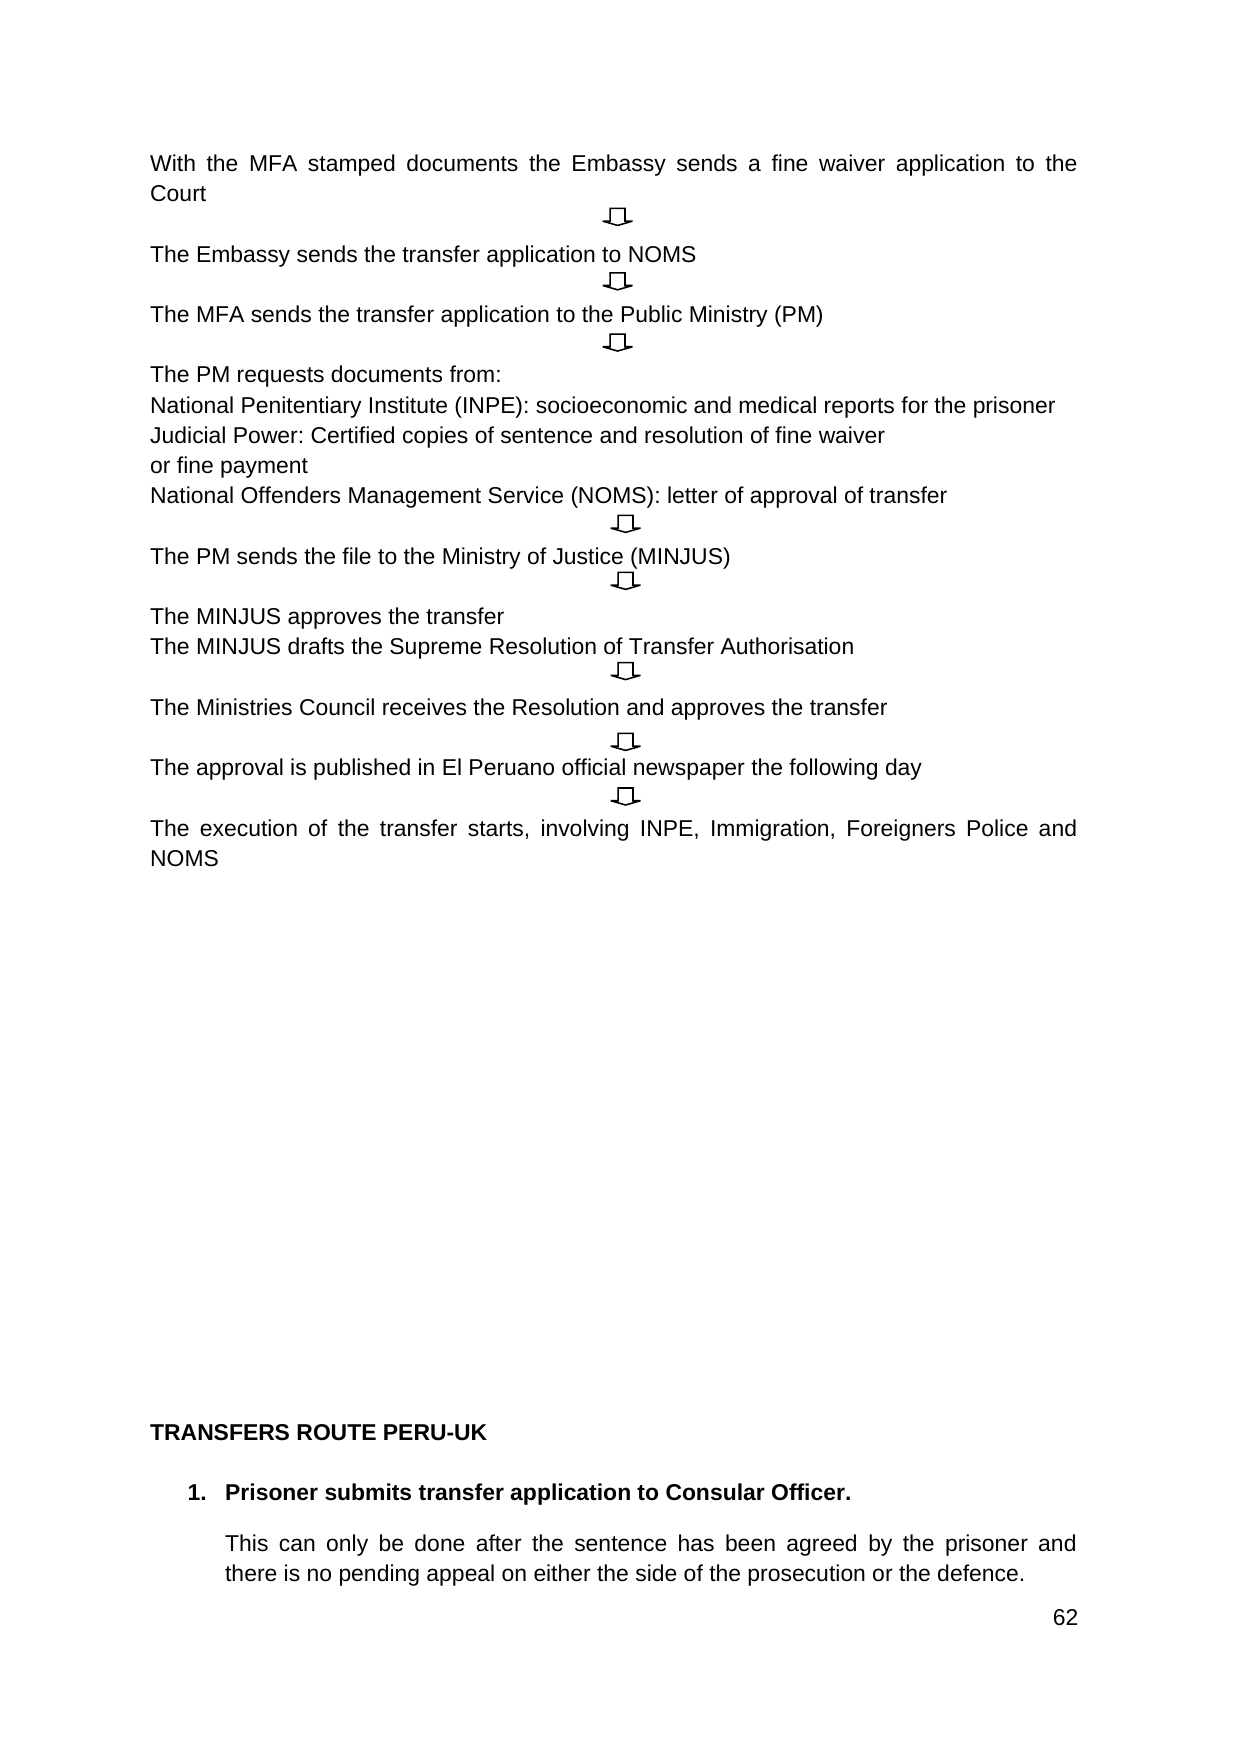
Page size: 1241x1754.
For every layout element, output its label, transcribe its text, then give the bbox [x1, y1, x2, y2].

text With the MFA stamped documents the Embassy sends a fine waiver application to the Court [150, 150, 1078, 207]
text Judicial Power: Certified copies of sentence and resolution of fine waiver [150, 422, 1078, 448]
text The PM requests documents from: [150, 361, 1078, 388]
text The MFA sends the transfer application to the Public Ministry (PM) [150, 301, 1078, 327]
list Prisoner submits transfer application to Consular Officer. [187, 1479, 1078, 1506]
text The approval is published in El Peruano official newspaper the following day [150, 754, 1078, 781]
text or fine payment [150, 452, 1078, 478]
list This can only be done after the sentence has been agreed by the prisoner and there is no pending appeal on either the side of the prosecution or the defence. [225, 1530, 1078, 1587]
text The Embassy sends the transfer application to NOMS [150, 241, 1078, 267]
text The MINJUS drafts the Supreme Resolution of Transfer Authorisation [150, 633, 1078, 660]
text The execution of the transfer starts, involving INPE, Immigration, Foreigners Police and NOMS [150, 814, 1078, 871]
text TRANSFERS ROUTE PERU-UK [150, 1419, 1078, 1445]
text The PM sends the file to the Ministry of Justice (MINJUS) [150, 543, 1078, 569]
text National Offenders Management Service (NOMS): letter of approval of transfer [150, 482, 1078, 509]
text The Ministries Council receives the Resolution and approves the transfer [150, 694, 1078, 720]
text National Penitentiary Institute (INPE): socioeconomic and medical reports for the prisoner [150, 392, 1078, 418]
text The MINJUS approves the transfer [150, 603, 1078, 629]
